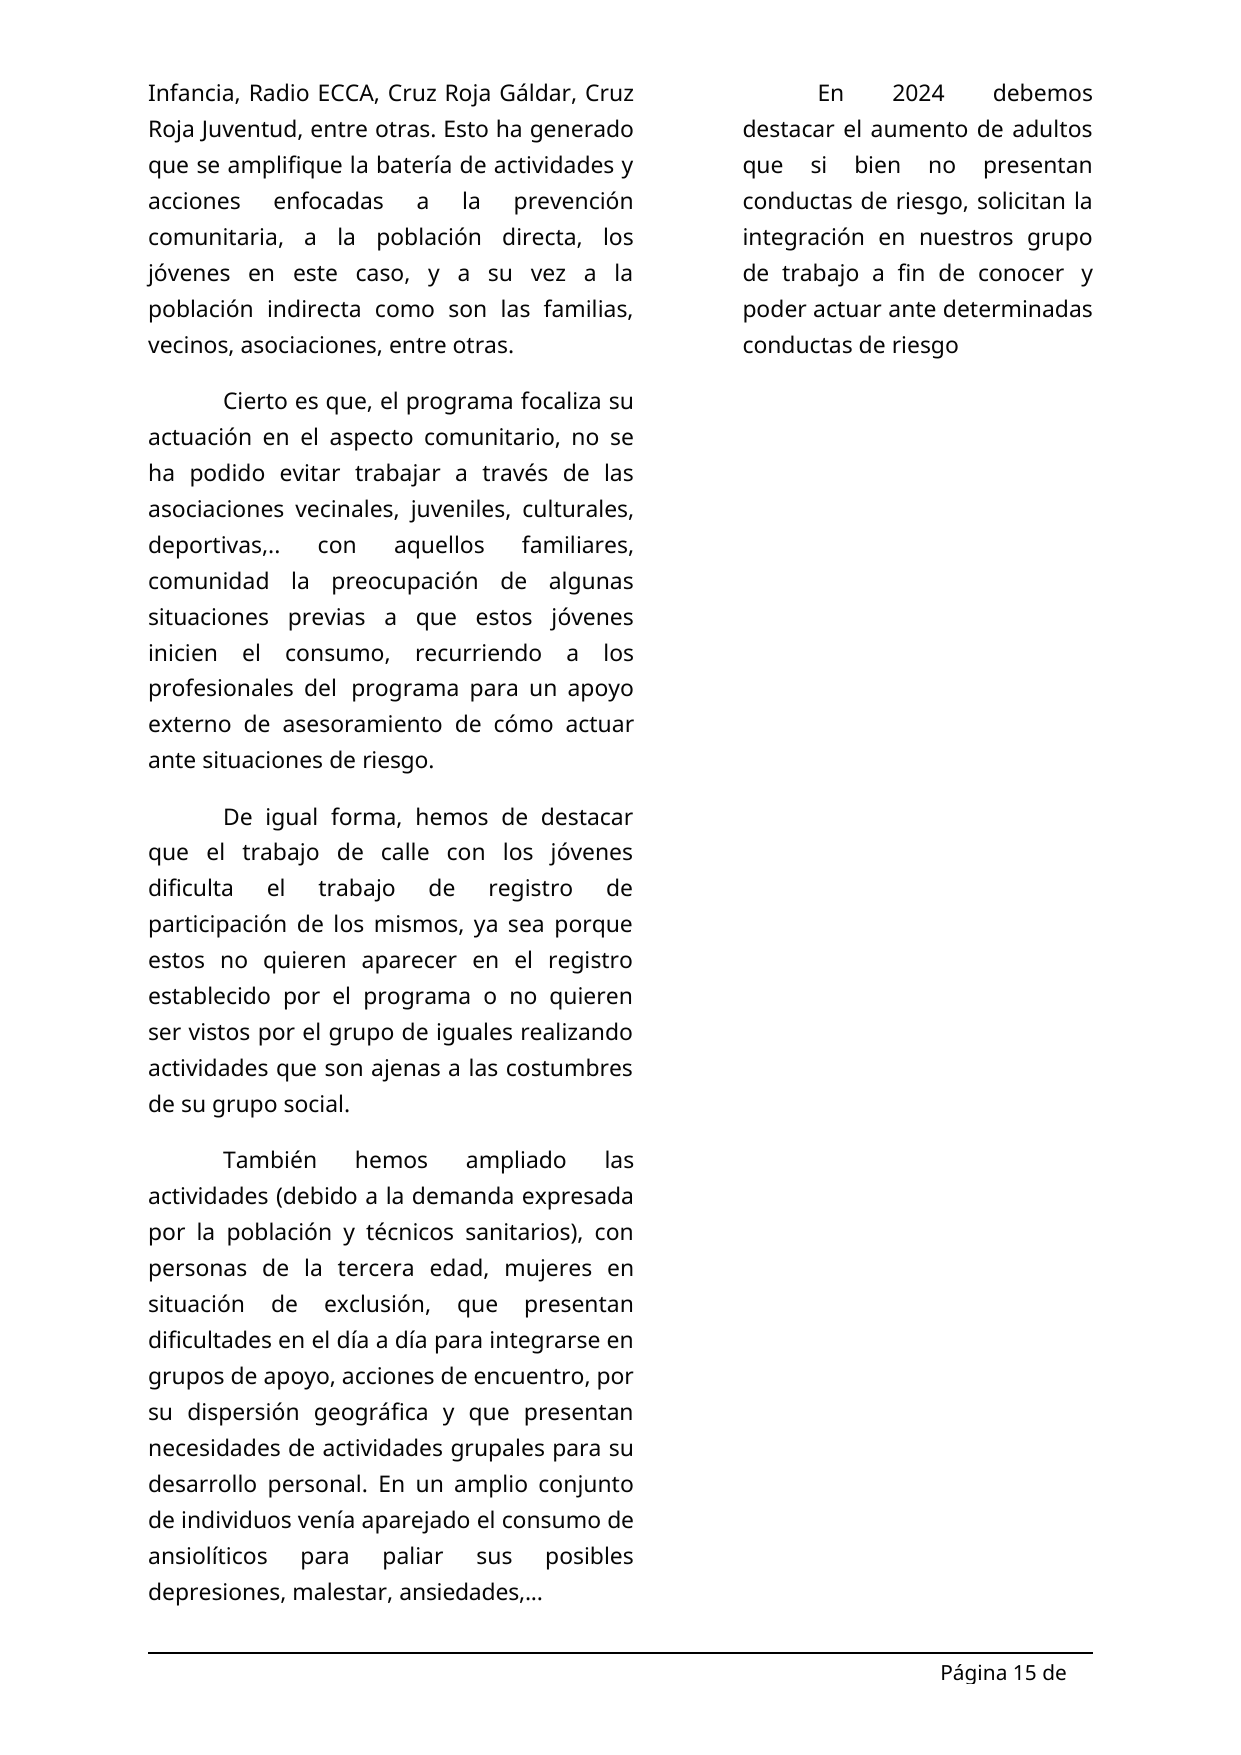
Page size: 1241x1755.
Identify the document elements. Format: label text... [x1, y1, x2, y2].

text En 2024 debemos destacar el aumento de adultos que si bien no presentan conductas de riesgo, solicitan la integración en nuestros grupo de trabajo a fin de conocer y poder actuar ante determinadas conductas de riesgo [742, 77, 1093, 360]
text Cierto es que, el programa focaliza su actuación en el aspecto comunitario, no se ha podido evitar trabajar a través de las asociaciones vecinales, juveniles, culturales, deportivas,.. con aquellos familiares, comunidad la preocupación de algunas situaciones previas a que estos jóvenes inicien el consumo, recurriendo a los profesionales del programa para un apoyo externo de asesoramiento de cómo actuar ante situaciones de riesgo. [148, 385, 634, 776]
text Infancia, Radio ECCA, Cruz Roja Gáldar, Cruz Roja Juventud, entre otras. Esto ha generado que se amplifique la batería de actividades y acciones enfocadas a la prevención comunitaria, a la población directa, los jóvenes en este caso, y a su vez a la población indirecta como son las familias, vecinos, asociaciones, entre otras. [148, 77, 634, 360]
text De igual forma, hemos de destacar que el trabajo de calle con los jóvenes dificulta el trabajo de registro de participación de los mismos, ya sea porque estos no quieren aparecer en el registro establecido por el programa o no quieren ser vistos por el grupo de iguales realizando actividades que son ajenas a las costumbres de su grupo social. [148, 800, 633, 1119]
text También hemos ampliado las actividades (debido a la demanda expresada por la población y técnicos sanitarios), con personas de la tercera edad, mujeres en situación de exclusión, que presentan dificultades en el día a día para integrarse en grupos de apoyo, acciones de encuentro, por su dispersión geográfica y que presentan necesidades de actividades grupales para su desarrollo personal. En un amplio conjunto de individuos venía aparejado el consumo de ansiolíticos para paliar sus posibles depresiones, malestar, ansiedades,... [148, 1144, 634, 1607]
